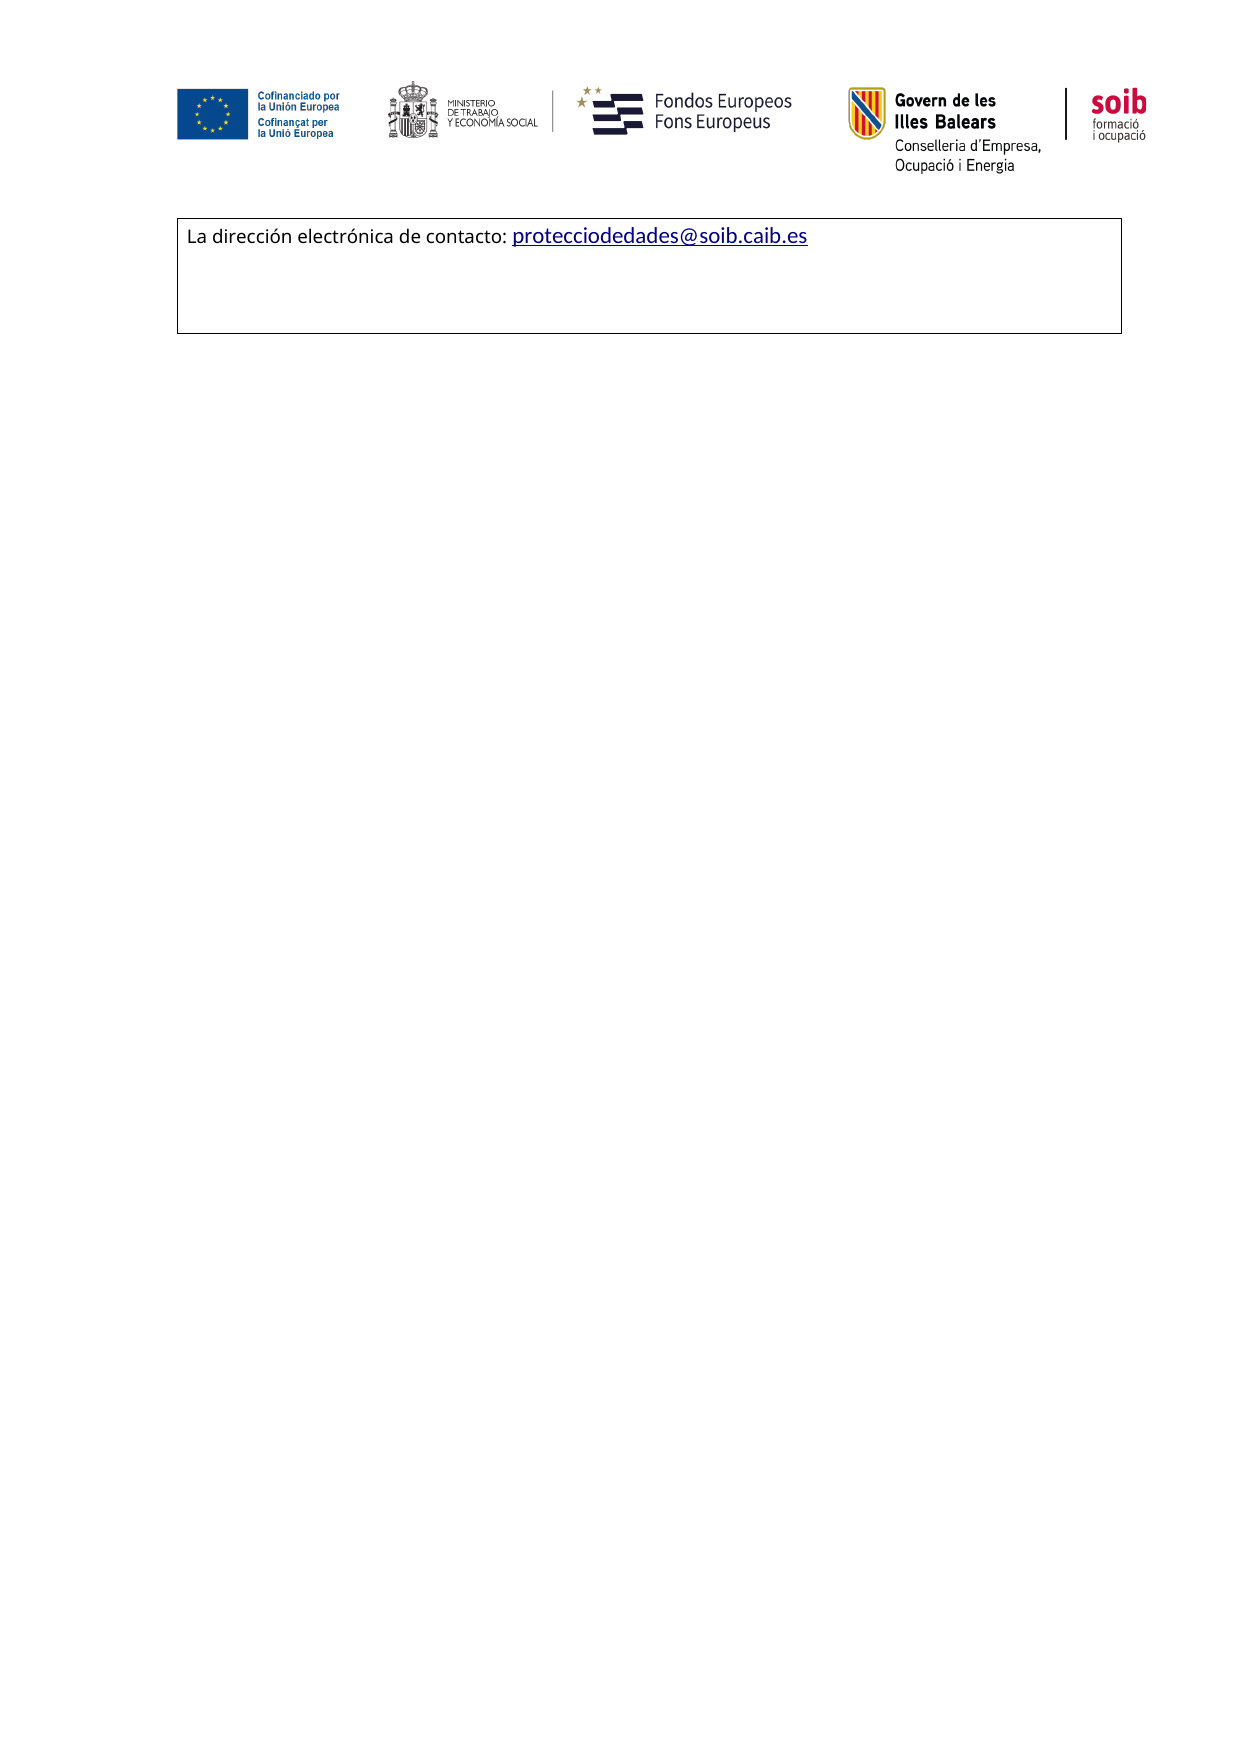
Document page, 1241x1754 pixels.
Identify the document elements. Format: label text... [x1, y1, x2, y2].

picture [177, 73, 1147, 186]
text La dirección electrónica de contacto: protecciodedades@soib.caib.es [178, 219, 1121, 249]
